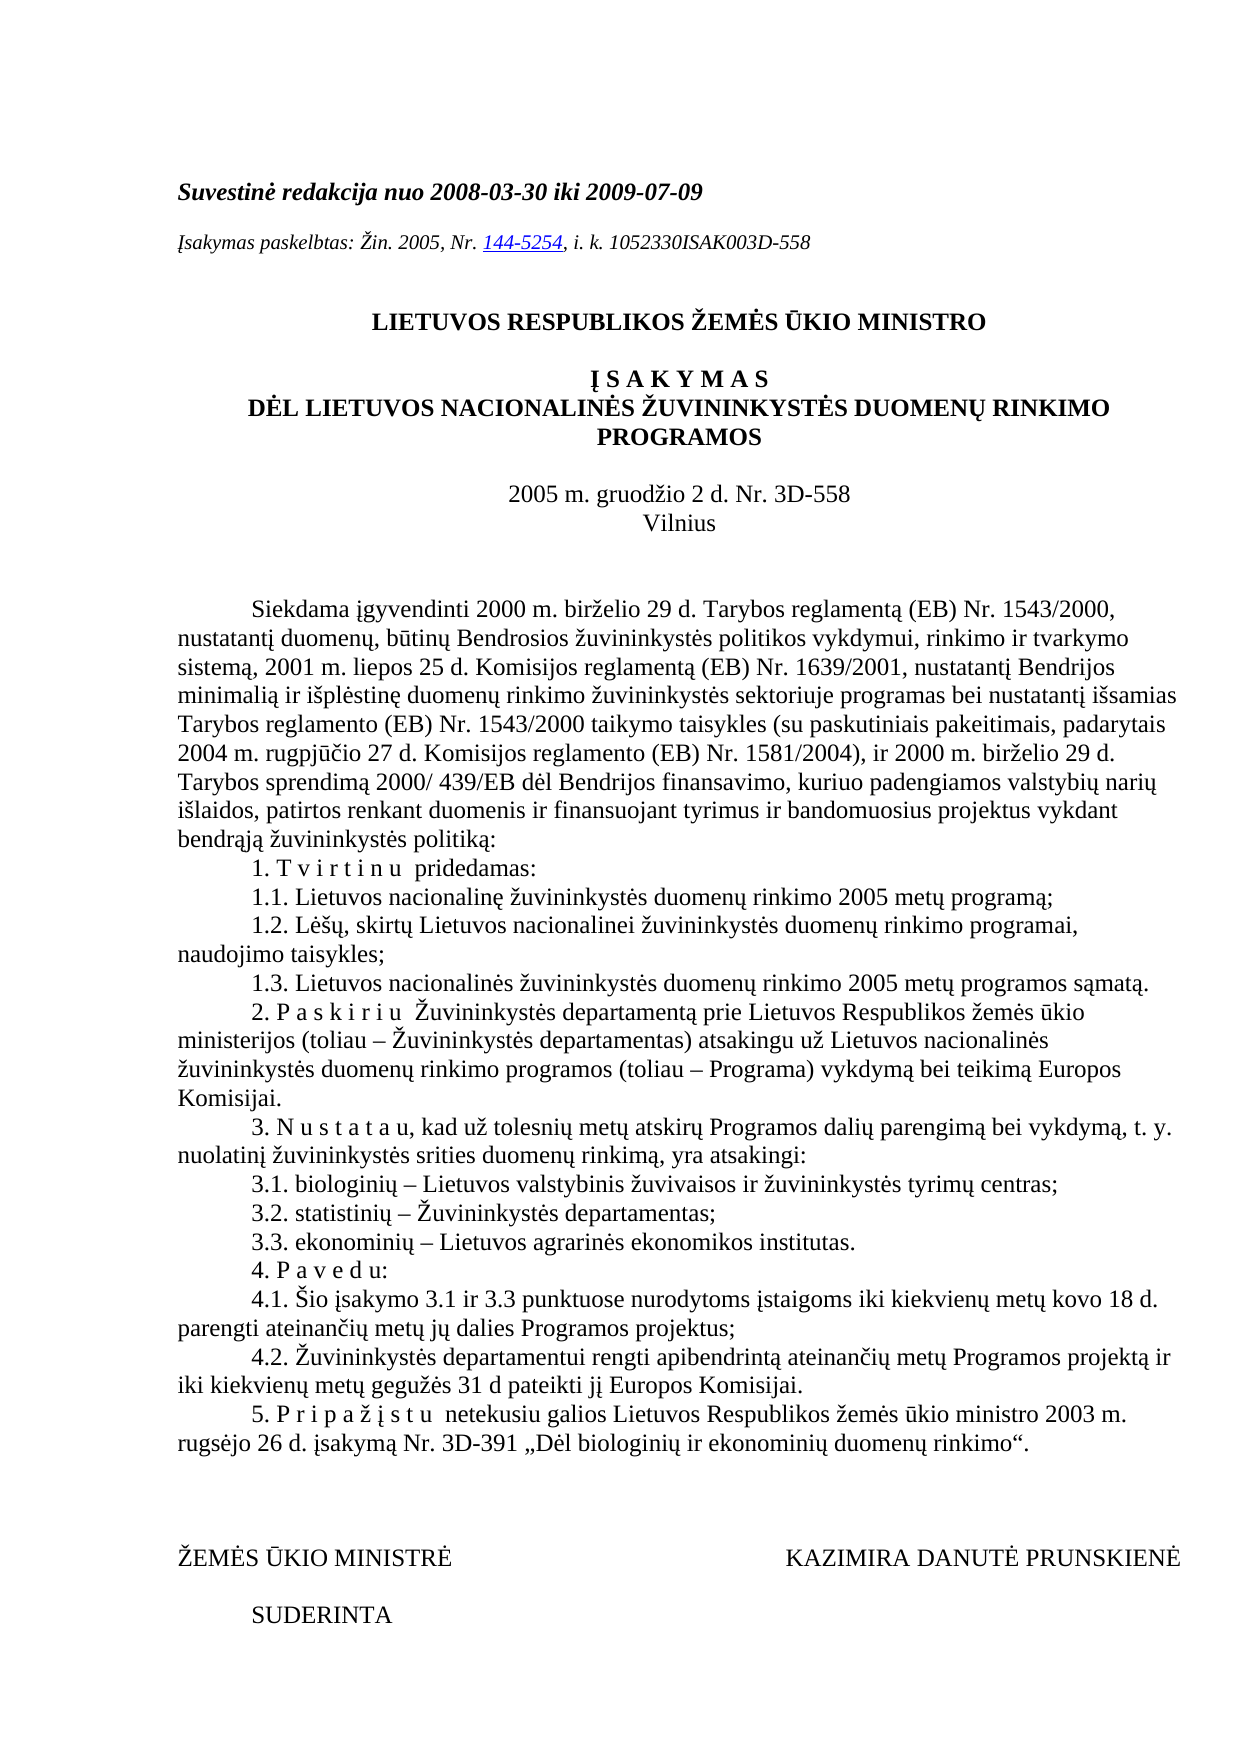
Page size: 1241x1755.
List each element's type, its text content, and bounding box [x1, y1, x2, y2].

text ŽEMĖS ŪKIO MINISTRĖ KAZIMIRA DANUTĖ PRUNSKIENĖ [177, 1543, 1181, 1572]
text Siekdama įgyvendinti 2000 m. birželio 29 d. Tarybos reglamentą (EB) Nr. 1543/2000, nustatantį duomenų, būtinų Bendrosios žuvininkystės politikos vykdymui, rinkimo ir tvarkymo sistemą, 2001 m. liepos 25 d. Komisijos reglamentą (EB) Nr. 1639/2001, nustatantį Bendrijos minimalią ir išplėstinę duomenų rinkimo žuvininkystės sektoriuje programas bei nustatantį išsamias Tarybos reglamento (EB) Nr. 1543/2000 taikymo taisykles (su paskutiniais pakeitimais, padarytais 2004 m. rugpjūčio 27 d. Komisijos reglamento (EB) Nr. 1581/2004), ir 2000 m. birželio 29 d. Tarybos sprendimą 2000/ 439/EB dėl Bendrijos finansavimo, kuriuo padengiamos valstybių narių išlaidos, patirtos renkant duomenis ir finansuojant tyrimus ir bandomuosius projektus vykdant bendrąją žuvininkystės politiką: [177, 594, 1181, 853]
text 4.1. Šio įsakymo 3.1 ir 3.3 punktuose nurodytoms įstaigoms iki kiekvienų metų kovo 18 d. parengti ateinančių metų jų dalies Programos projektus; [177, 1284, 1181, 1342]
text 3.3. ekonominių – Lietuvos agrarinės ekonomikos institutas. [177, 1227, 1181, 1256]
text 2. Paskiriu Žuvininkystės departamentą prie Lietuvos Respublikos žemės ūkio ministerijos (toliau – Žuvininkystės departamentas) atsakingu už Lietuvos nacionalinės žuvininkystės duomenų rinkimo programos (toliau – Programa) vykdymą bei teikimą Europos Komisijai. [177, 997, 1181, 1112]
text 3.1. biologinių – Lietuvos valstybinis žuvivaisos ir žuvininkystės tyrimų centras; [177, 1169, 1181, 1198]
text 1.2. Lėšų, skirtų Lietuvos nacionalinei žuvininkystės duomenų rinkimo programai, naudojimo taisykles; [177, 911, 1181, 968]
text SUDERINTA [177, 1601, 1181, 1629]
text Vilnius [177, 508, 1181, 537]
text 5. Pripažįstu netekusiu galios Lietuvos Respublikos žemės ūkio ministro 2003 m. rugsėjo 26 d. įsakymą Nr. 3D-391 „Dėl biologinių ir ekonominių duomenų rinkimo“. [177, 1399, 1181, 1457]
text 2005 m. gruodžio 2 d. Nr. 3D-558 [177, 479, 1181, 508]
text 1. Tvirtinu pridedamas: [177, 853, 1181, 882]
text Į S A K Y M A S [177, 364, 1181, 393]
text DĖL LIETUVOS NACIONALINĖS ŽUVININKYSTĖS DUOMENŲ RINKIMO PROGRAMOS [177, 393, 1181, 451]
text 1.1. Lietuvos nacionalinę žuvininkystės duomenų rinkimo 2005 metų programą; [177, 882, 1181, 911]
text LIETUVOS RESPUBLIKOS ŽEMĖS ŪKIO MINISTRO [177, 307, 1181, 336]
text Įsakymas paskelbtas: Žin. 2005, Nr. 144-5254, i. k. 1052330ISAK003D-558 [177, 230, 1181, 254]
text 3.2. statistinių – Žuvininkystės departamentas; [177, 1198, 1181, 1227]
text Suvestinė redakcija nuo 2008-03-30 iki 2009-07-09 [177, 177, 1181, 206]
text 1.3. Lietuvos nacionalinės žuvininkystės duomenų rinkimo 2005 metų programos sąmatą. [177, 968, 1181, 997]
text 4.2. Žuvininkystės departamentui rengti apibendrintą ateinančių metų Programos projektą ir iki kiekvienų metų gegužės 31 d pateikti jį Europos Komisijai. [177, 1342, 1181, 1399]
text 4. Pavedu: [177, 1256, 1181, 1284]
text 3. Nustatau, kad už tolesnių metų atskirų Programos dalių parengimą bei vykdymą, t. y. nuolatinį žuvininkystės srities duomenų rinkimą, yra atsakingi: [177, 1112, 1181, 1169]
